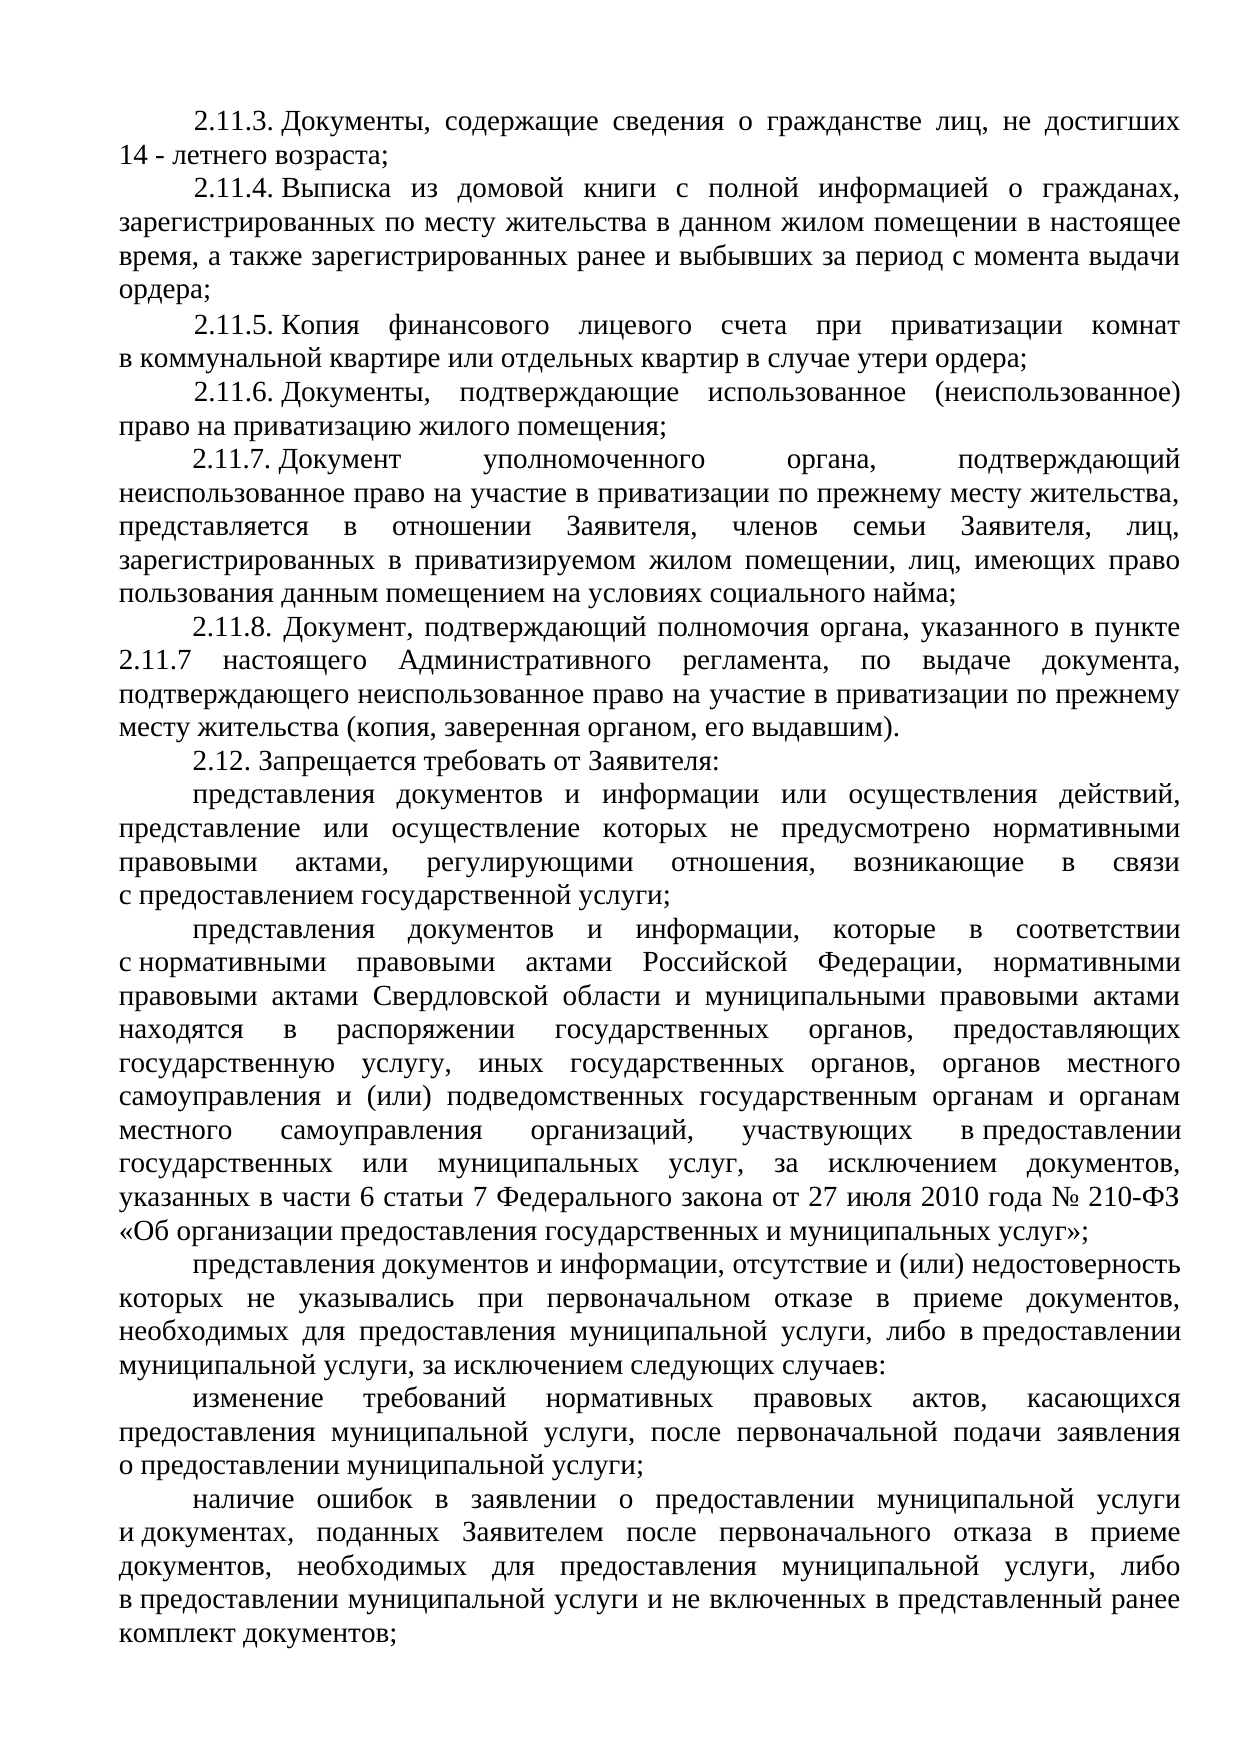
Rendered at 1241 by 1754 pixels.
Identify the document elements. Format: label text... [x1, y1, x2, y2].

text 2.11.7. Документ уполномоченного органа, подтверждающий неиспользованное право на участие в приватизации по прежнему месту жительства, представляется в отношении Заявителя, членов семьи Заявителя, лиц, зарегистрированных в приватизируемом жилом помещении, лиц, имеющих право пользования данным помещением на условиях социального найма; [118, 441, 1181, 609]
text изменение требований нормативных правовых актов, касающихся предоставления муниципальной услуги, после первоначальной подачи заявления о предоставлении муниципальной услуги; [118, 1380, 1181, 1481]
text наличие ошибок в заявлении о предоставлении муниципальной услуги и документах, поданных Заявителем после первоначального отказа в приеме документов, необходимых для предоставления муниципальной услуги, либо в предоставлении муниципальной услуги и не включенных в представленный ранее комплект документов; [118, 1481, 1181, 1649]
text представления документов и информации или осуществления действий, представление или осуществление которых не предусмотрено нормативными правовыми актами, регулирующими отношения, возникающие в связи с предоставлением государственной услуги; [118, 777, 1181, 911]
text 2.11.3. Документы, содержащие сведения о гражданстве лиц, не достигших 14 - летнего возраста; [118, 103, 1181, 171]
text 2.12. Запрещается требовать от Заявителя: [118, 743, 1181, 777]
text представления документов и информации, отсутствие и (или) недостоверность которых не указывались при первоначальном отказе в приеме документов, необходимых для предоставления муниципальной услуги, либо в предоставлении муниципальной услуги, за исключением следующих случаев: [118, 1246, 1181, 1380]
text 2.11.4. Выписка из домовой книги с полной информацией о гражданах, зарегистрированных по месту жительства в данном жилом помещении в настоящее время, а также зарегистрированных ранее и выбывших за период с момента выдачи ордера; [118, 171, 1181, 305]
text 2.11.6. Документы, подтверждающие использованное (неиспользованное) право на приватизацию жилого помещения; [118, 374, 1181, 441]
text 2.11.5. Копия финансового лицевого счета при приватизации комнат в коммунальной квартире или отдельных квартир в случае утери ордера; [118, 307, 1181, 374]
text представления документов и информации, которые в соответствии с нормативными правовыми актами Российской Федерации, нормативными правовыми актами Свердловской области и муниципальными правовыми актами находятся в распоряжении государственных органов, предоставляющих государственную услугу, иных государственных органов, органов местного самоуправления и (или) подведомственных государственным органам и органам местного самоуправления организаций, участвующих в предоставлении государственных или муниципальных услуг, за исключением документов, указанных в части 6 статьи 7 Федерального закона от 27 июля 2010 года № 210-ФЗ «Об организации предоставления государственных и муниципальных услуг»; [118, 911, 1181, 1246]
text 2.11.8. Документ, подтверждающий полномочия органа, указанного в пункте 2.11.7 настоящего Административного регламента, по выдаче документа, подтверждающего неиспользованное право на участие в приватизации по прежнему месту жительства (копия, заверенная органом, его выдавшим). [118, 609, 1181, 743]
